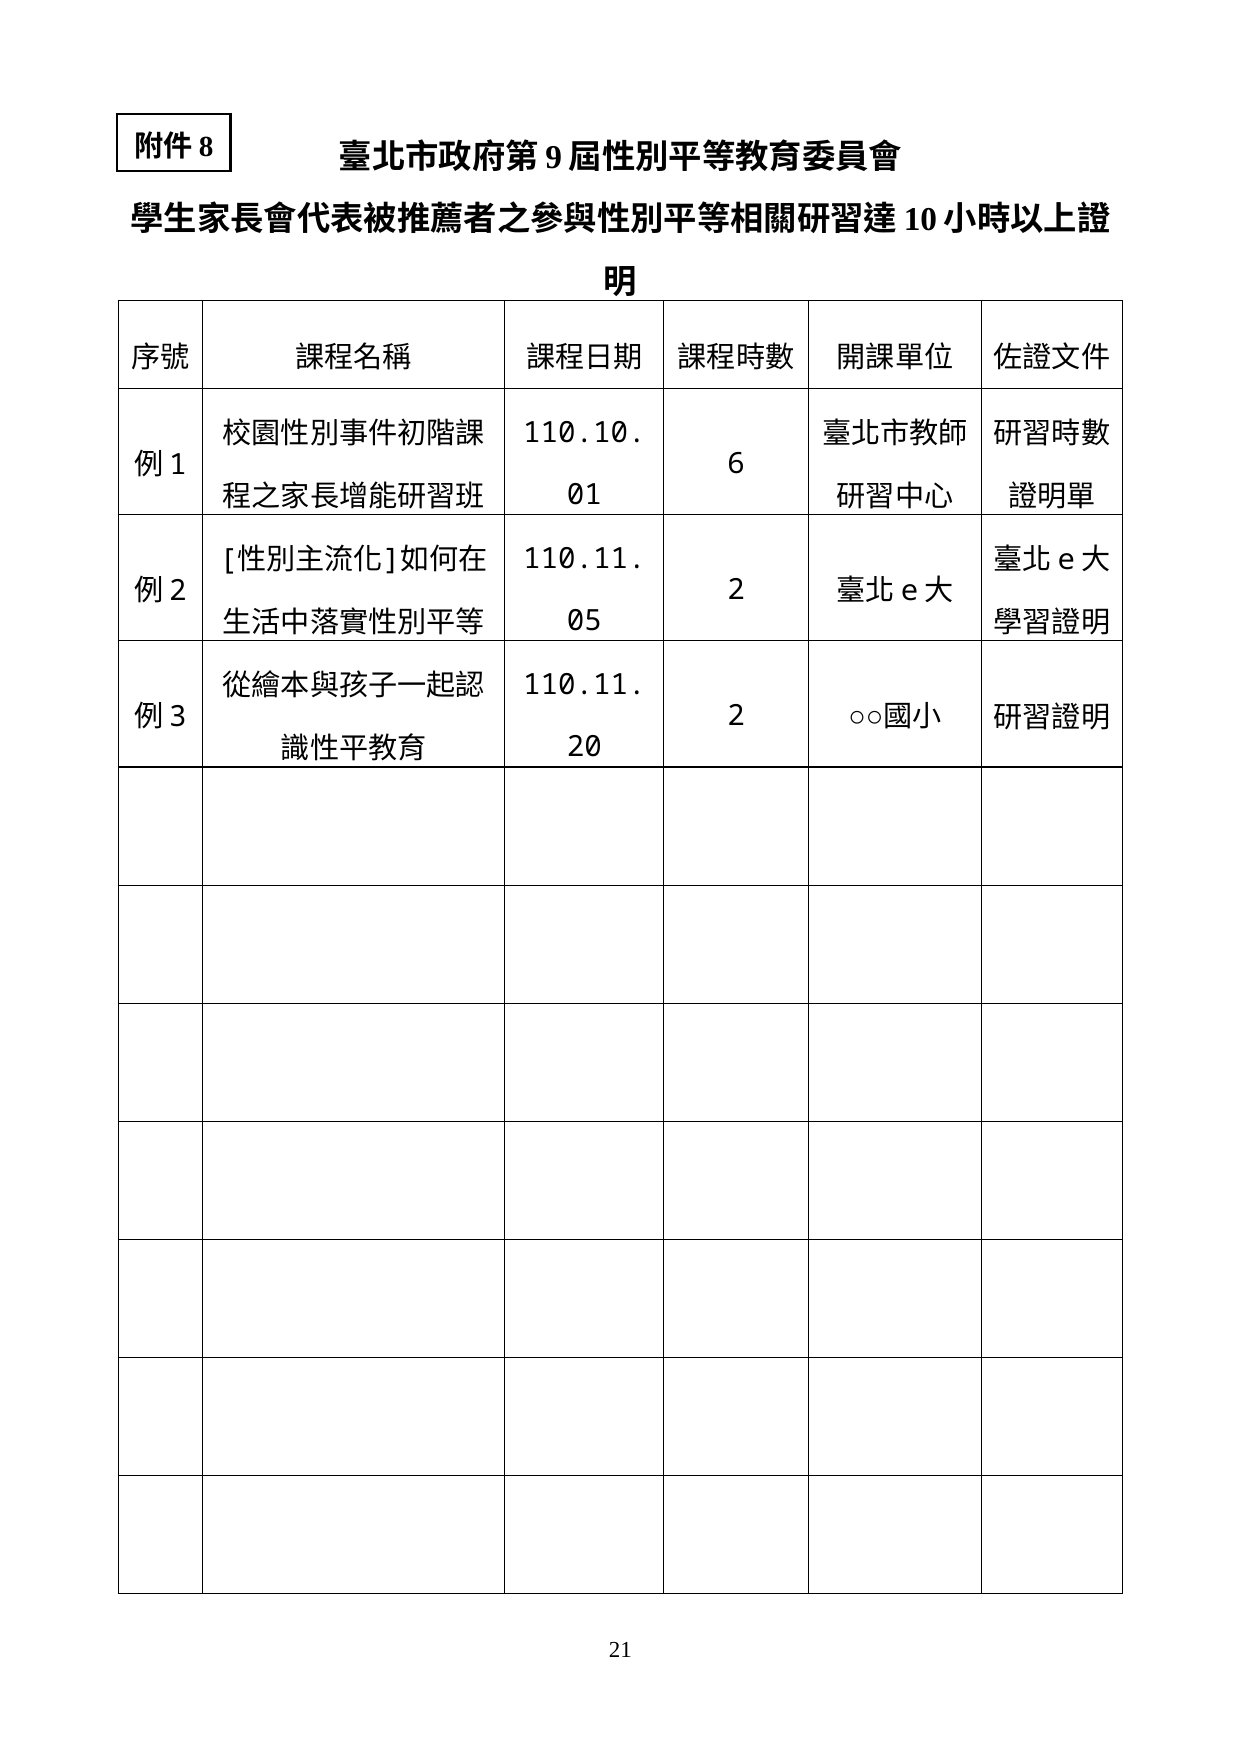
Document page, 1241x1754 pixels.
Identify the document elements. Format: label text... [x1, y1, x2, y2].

table_cell 2 [664, 641, 808, 766]
table_cell [664, 1122, 808, 1239]
table_cell [809, 886, 981, 1003]
table_cell 臺北市教師研習中心 [809, 389, 981, 514]
table_cell [203, 1240, 504, 1357]
table_cell [809, 1004, 981, 1121]
table_header 開課單位 [809, 301, 981, 388]
table_cell 例3 [119, 641, 202, 766]
table_cell 110.10.01 [505, 389, 663, 514]
table_cell [982, 1476, 1122, 1593]
table_cell [505, 886, 663, 1003]
table_cell 2 [664, 515, 808, 640]
table_cell [505, 1476, 663, 1593]
table_cell [203, 768, 504, 884]
table_cell [664, 886, 808, 1003]
table_cell [809, 1240, 981, 1357]
table_cell [982, 1240, 1122, 1357]
table_cell [119, 768, 202, 884]
table_cell [203, 886, 504, 1003]
table_cell [119, 1476, 202, 1593]
table_cell ○○國小 [809, 641, 981, 766]
table_cell [505, 1240, 663, 1357]
table_cell 例1 [119, 389, 202, 514]
table_cell [203, 1358, 504, 1475]
table_cell 6 [664, 389, 808, 514]
table_cell 110.11.20 [505, 641, 663, 766]
table_header 佐證文件 [982, 301, 1122, 388]
table_cell [809, 768, 981, 884]
table_cell [性別主流化]如何在生活中落實性別平等 [203, 515, 504, 640]
table_cell [119, 1122, 202, 1239]
table_header 課程名稱 [203, 301, 504, 388]
table_cell [809, 1476, 981, 1593]
table_cell [809, 1122, 981, 1239]
table_cell [982, 1122, 1122, 1239]
table_cell 臺北e大 [809, 515, 981, 640]
table_cell [203, 1476, 504, 1593]
table_cell 例2 [119, 515, 202, 640]
text 學生家長會代表被推薦者之參與性別平等相關研習達10小時以上證明 [118, 175, 1122, 300]
table_cell [982, 886, 1122, 1003]
table_cell [982, 1358, 1122, 1475]
table_cell [982, 1004, 1122, 1121]
table_header 課程日期 [505, 301, 663, 388]
text 臺北市政府第9屆性別平等教育委員會 [118, 112, 1122, 175]
table_cell [119, 1004, 202, 1121]
table_header 序號 [119, 301, 202, 388]
table_cell [505, 1122, 663, 1239]
table_cell [203, 1004, 504, 1121]
table_cell [203, 1122, 504, 1239]
table_cell 110.11.05 [505, 515, 663, 640]
table_cell 研習證明 [982, 641, 1122, 766]
table_cell [664, 768, 808, 884]
table_cell [664, 1004, 808, 1121]
table_cell [664, 1358, 808, 1475]
table_cell [119, 1358, 202, 1475]
table_cell 臺北e大學習證明 [982, 515, 1122, 640]
table_cell [505, 1004, 663, 1121]
table_cell 校園性別事件初階課程之家長增能研習班 [203, 389, 504, 514]
table_cell [809, 1358, 981, 1475]
table_header 課程時數 [664, 301, 808, 388]
table_cell 研習時數證明單 [982, 389, 1122, 514]
table_cell [119, 886, 202, 1003]
table_cell [664, 1476, 808, 1593]
table_cell [505, 768, 663, 884]
table_cell 從繪本與孩子一起認識性平教育 [203, 641, 504, 766]
table_cell [664, 1240, 808, 1357]
table_cell [982, 768, 1122, 884]
table_cell [119, 1240, 202, 1357]
table_cell [505, 1358, 663, 1475]
text 附件8 [133, 122, 214, 162]
